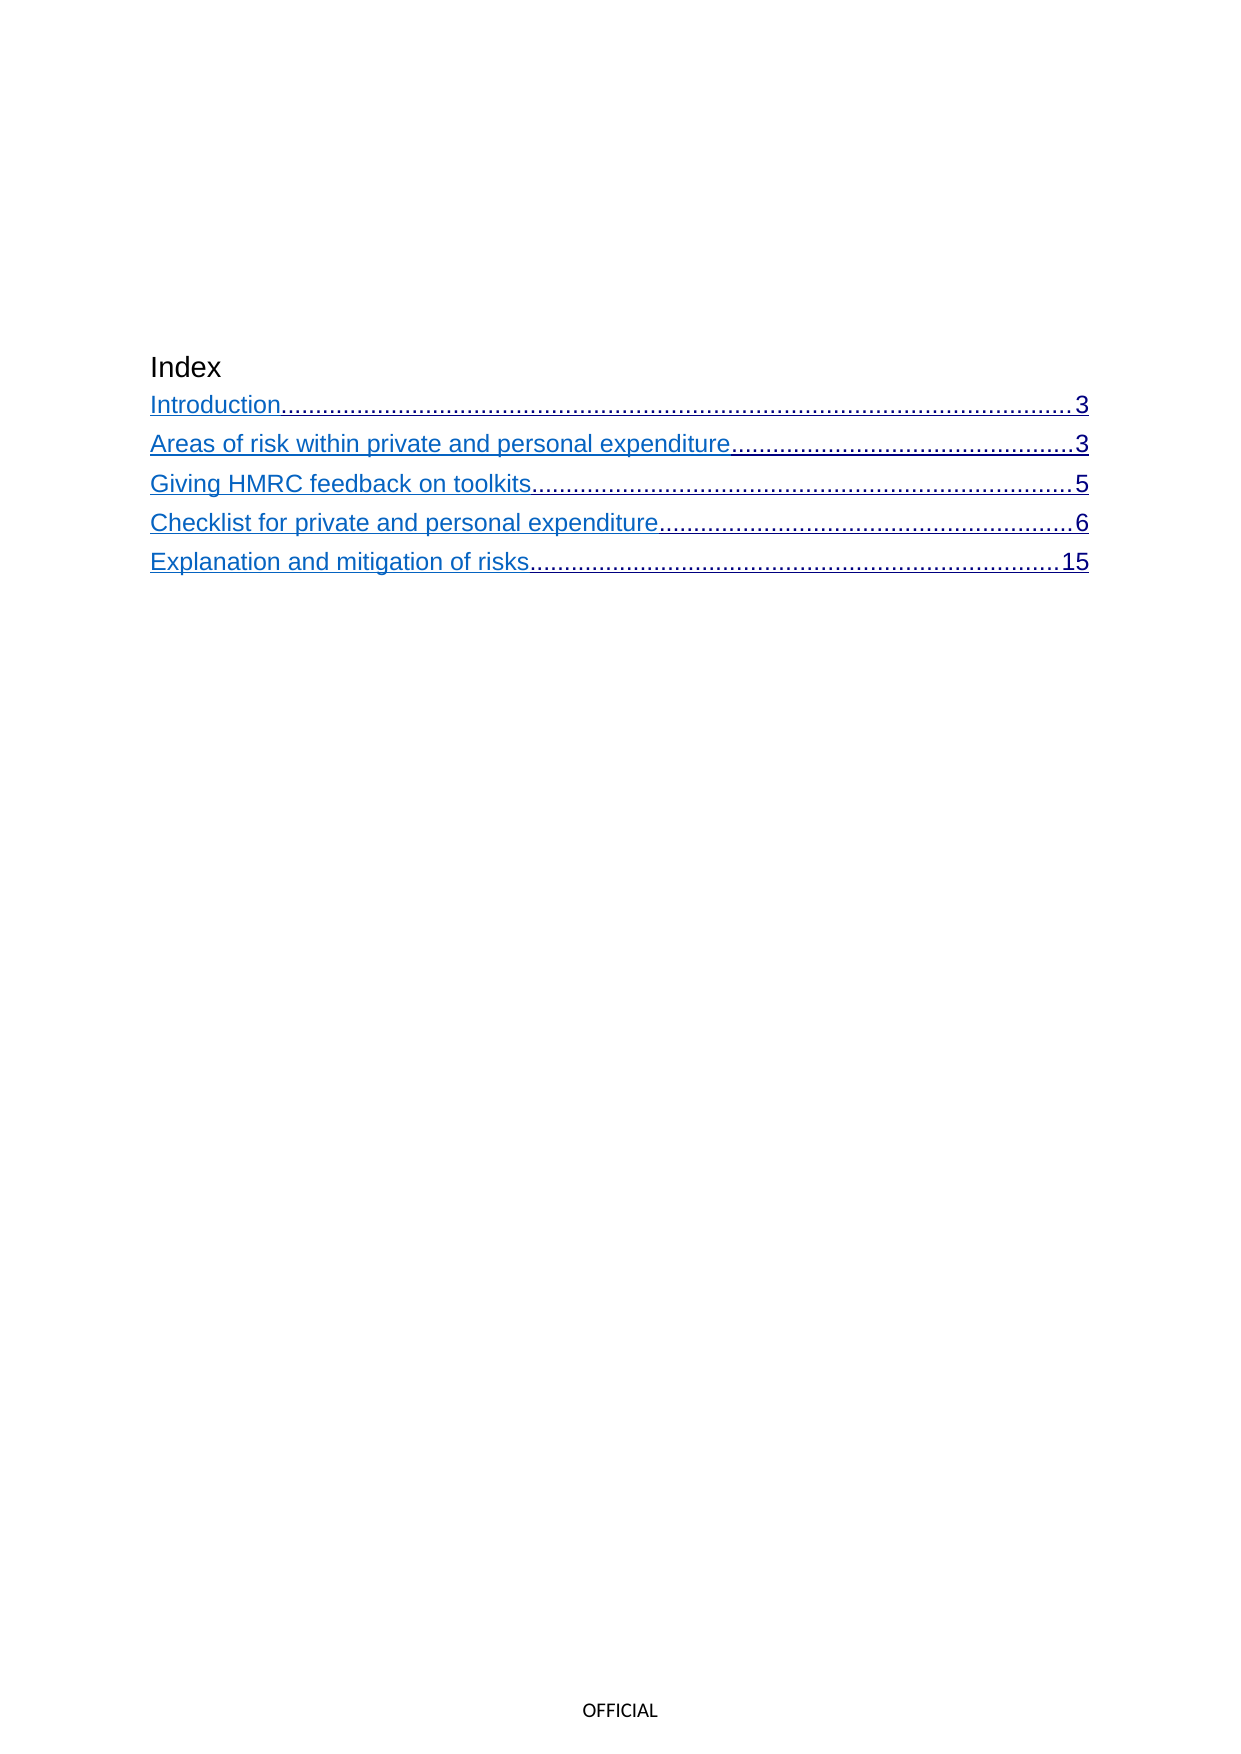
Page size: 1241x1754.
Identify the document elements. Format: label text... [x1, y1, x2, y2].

subtitle Index [150, 350, 1090, 384]
text Giving HMRC feedback on toolkits 5 [150, 468, 1090, 497]
text Areas of risk within private and personal expenditure 3 [150, 429, 1090, 458]
text Explanation and mitigation of risks 15 [150, 547, 1090, 576]
text Checklist for private and personal expenditure 6 [150, 508, 1090, 536]
text Introduction 3 [150, 390, 1090, 419]
